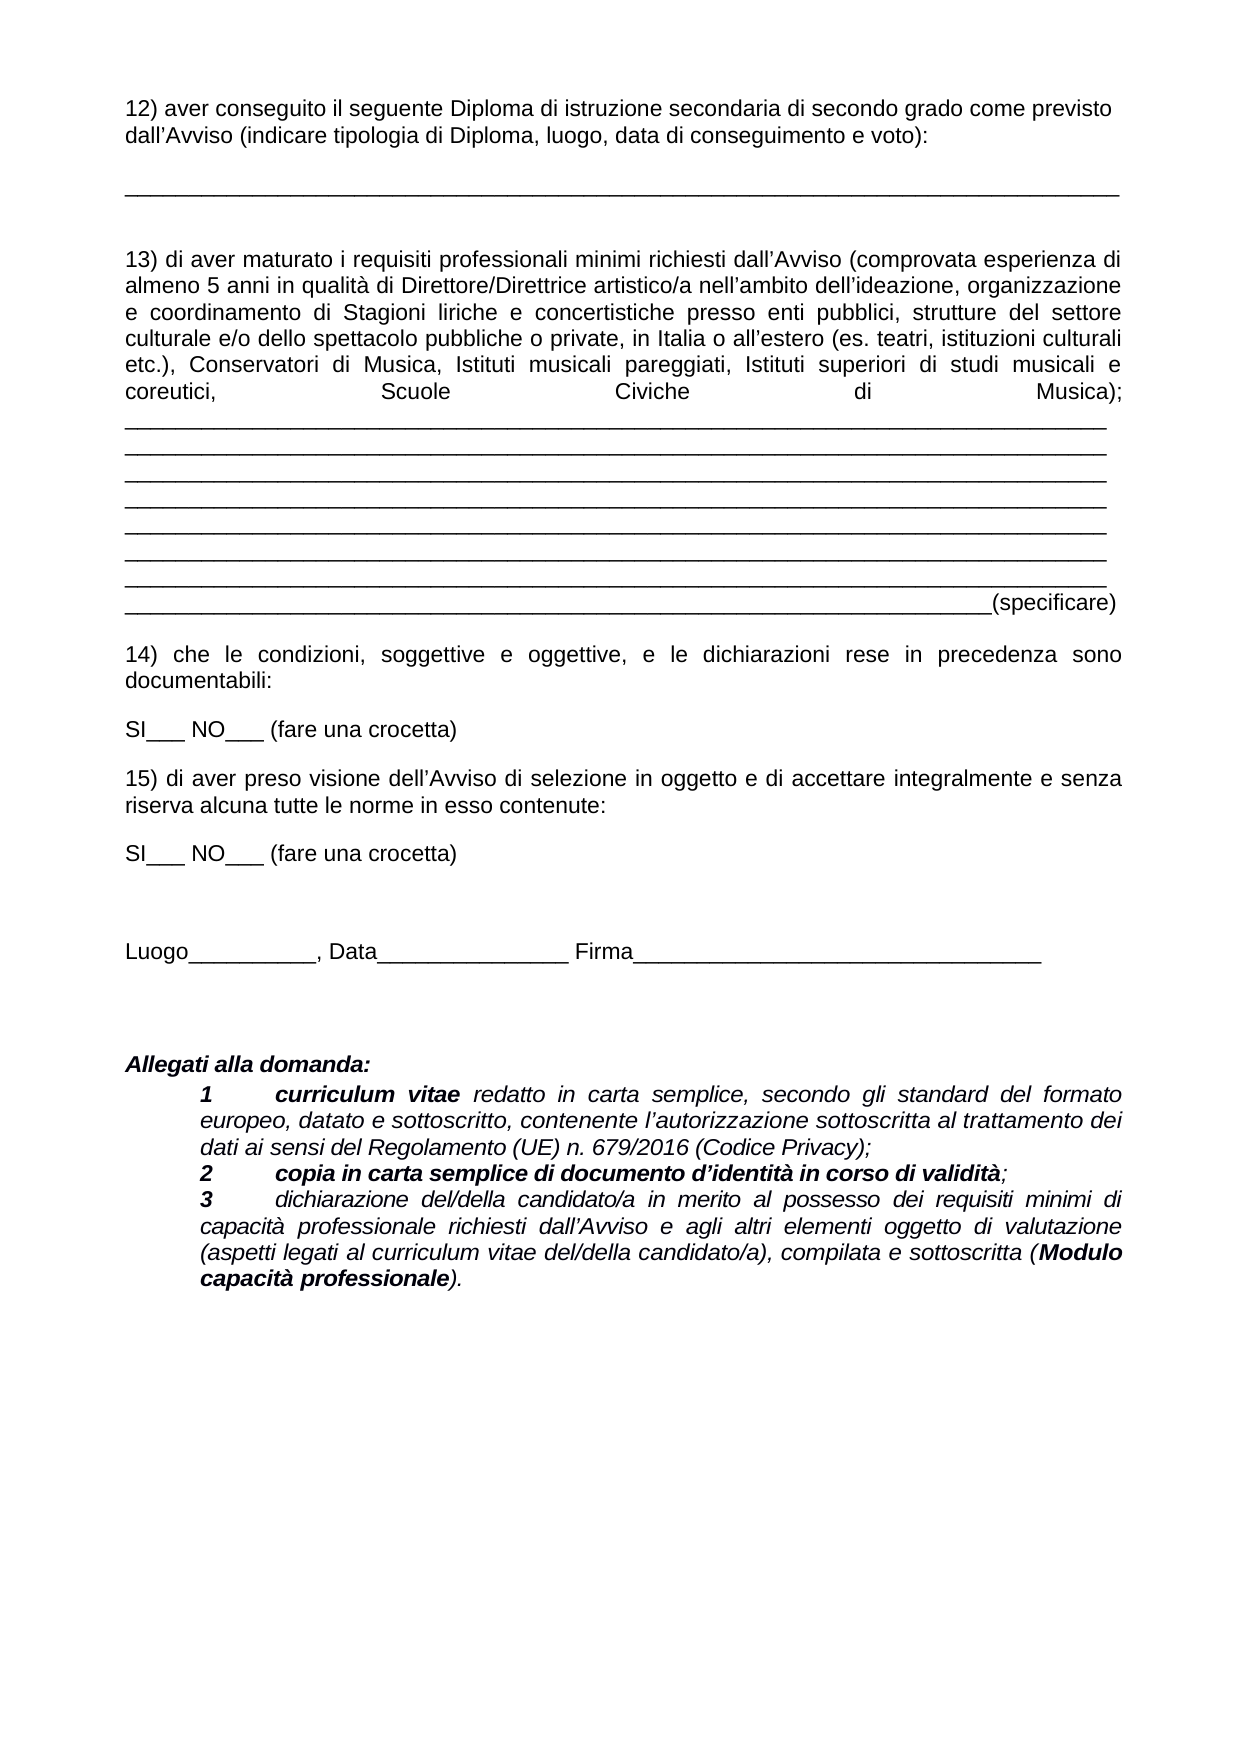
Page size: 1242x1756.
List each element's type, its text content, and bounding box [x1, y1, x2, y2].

text SI___ NO___ (fare una crocetta) [125, 840, 1123, 867]
text 12) aver conseguito il seguente Diploma di istruzione secondaria di secondo grado come previsto dall’Avviso (indicare tipologia di Diploma, luogo, data di conseguimento e voto): [125, 95, 1123, 148]
text Allegati alla domanda: [125, 1051, 1123, 1077]
text SI___ NO___ (fare una crocetta) [125, 716, 1123, 743]
list dichiarazione del/della candidato/a in merito al possesso dei requisiti minimi di capacità professionale richiesti dall’Avviso e agli altri elementi oggetto di valutazione (aspetti legati al curriculum vitae del/della candidato/a), compilata e sottoscritta (Modulo capacità professionale). [200, 1186, 1123, 1292]
list copia in carta semplice di documento d’identità in corso di validità; [200, 1160, 1123, 1186]
text Luogo__________, Data_______________ Firma________________________________ [125, 938, 1123, 964]
text 13) di aver maturato i requisiti professionali minimi richiesti dall’Avviso (comprovata esperienza di almeno 5 anni in qualità di Direttore/Direttrice artistico/a nell’ambito dell’ideazione, organizzazione e coordinamento di Stagioni liriche e concertistiche presso enti pubblici, strutture del settore culturale e/o dello spettacolo pubbliche o private, in Italia o all’estero (es. teatri, istituzioni culturali etc.), Conservatori di Musica, Istituti musicali pareggiati, Istituti superiori di studi musicali e coreutici, Scuole Civiche di Musica); _____________________________________________________________________________ _____________________________________________________________________________ _____________________________________________________________________________ _____________________________________________________________________________ _____________________________________________________________________________ _____________________________________________________________________________ _____________________________________________________________________________ ____________________________________________________________________(specificare) 14) che le condizioni, soggettive e oggettive, e le dichiarazioni rese in precedenza sono documentabili: [125, 246, 1123, 694]
text ______________________________________________________________________________ [125, 171, 1123, 223]
text 15) di aver preso visione dell’Avviso di selezione in oggetto e di accettare integralmente e senza riserva alcuna tutte le norme in esso contenute: [125, 765, 1123, 818]
list curriculum vitae redatto in carta semplice, secondo gli standard del formato europeo, datato e sottoscritto, contenente l’autorizzazione sottoscritta al trattamento dei dati ai sensi del Regolamento (UE) n. 679/2016 (Codice Privacy); [200, 1081, 1123, 1160]
